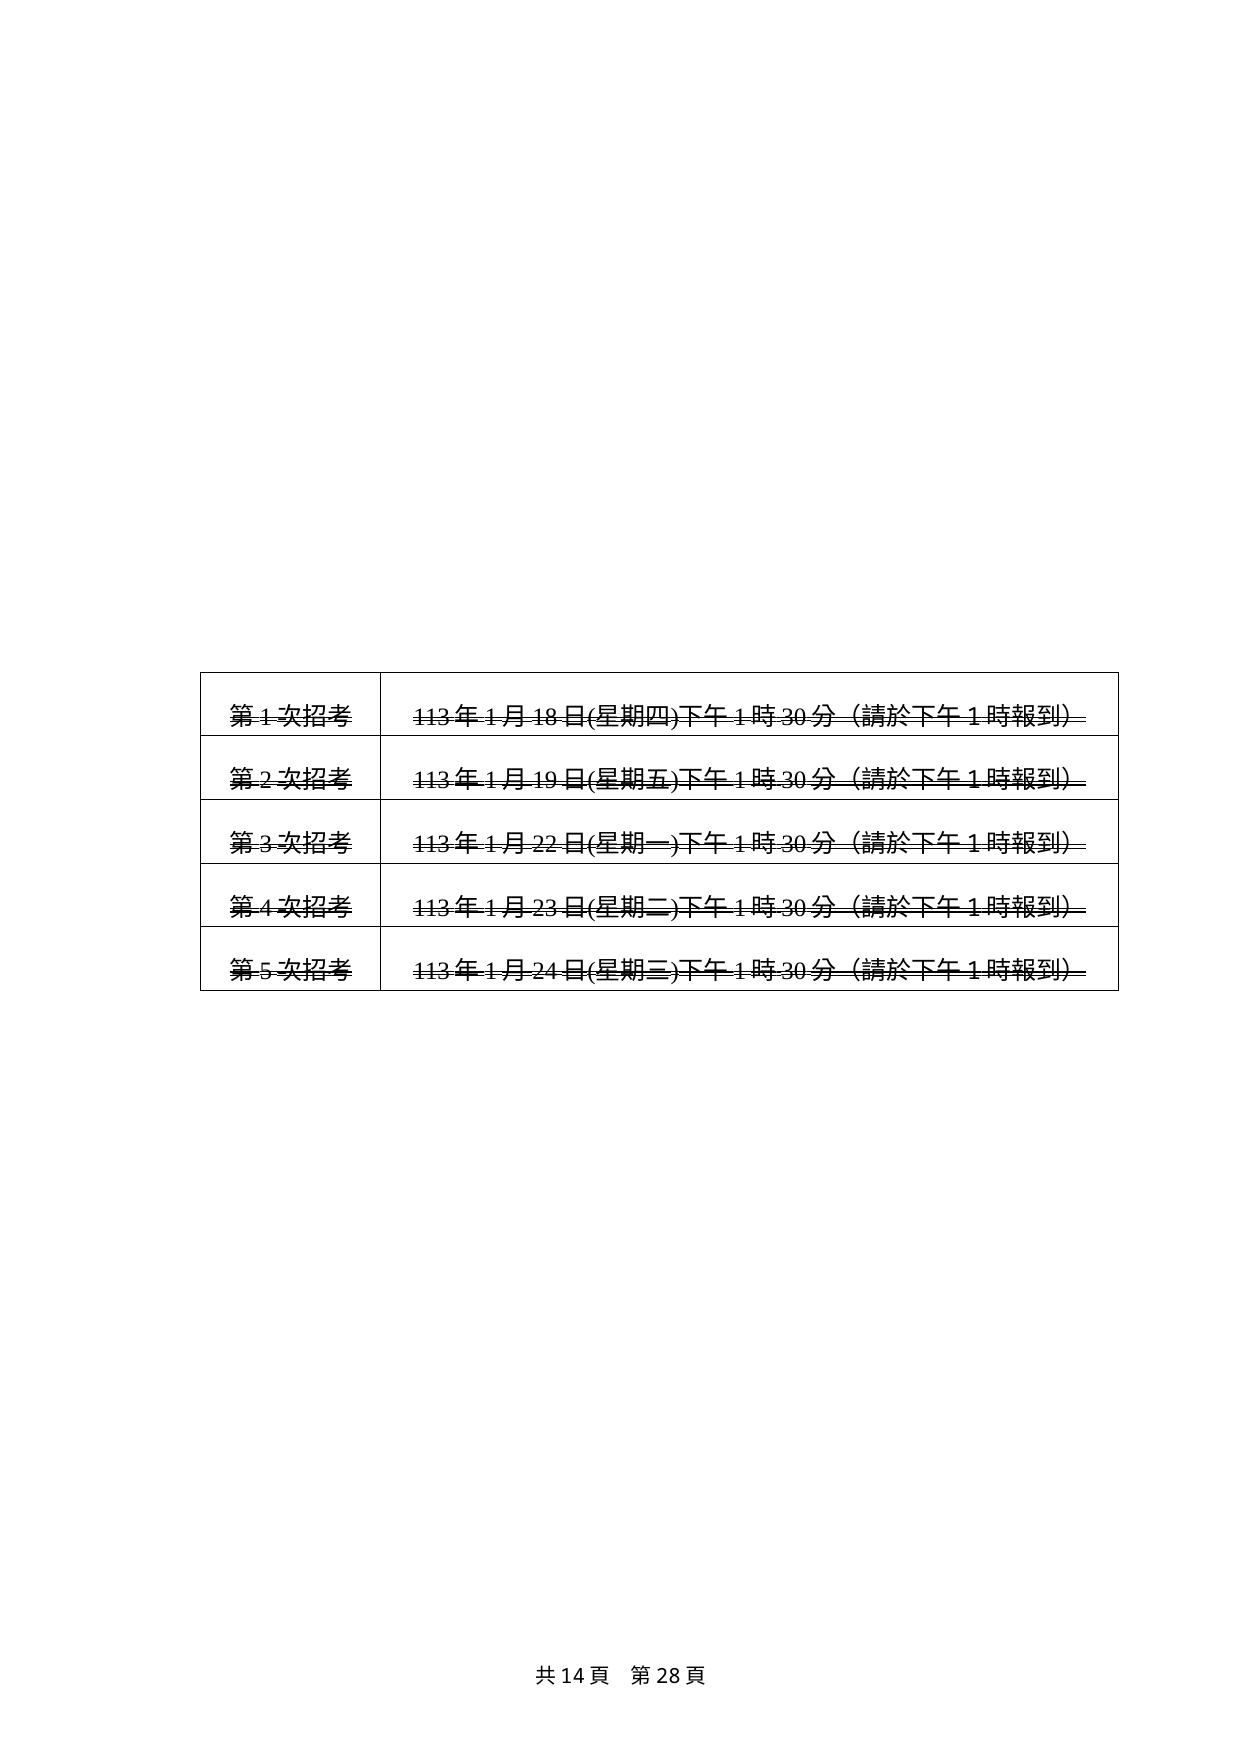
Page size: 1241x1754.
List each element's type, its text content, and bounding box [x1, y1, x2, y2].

table_cell 第2次招考 [201, 736, 380, 799]
table_cell 113年1月24日(星期三)下午1時30分（請於下午1時報到） [381, 927, 1118, 989]
table_cell 第5次招考 [201, 927, 380, 989]
table_cell 113年1月19日(星期五)下午1時30分（請於下午1時報到） [381, 736, 1118, 799]
table_cell 113年1月18日(星期四)下午1時30分（請於下午1時報到） [381, 673, 1118, 735]
table_cell 第4次招考 [201, 864, 380, 926]
table_cell 113年1月22日(星期一)下午1時30分（請於下午1時報到） [381, 800, 1118, 862]
table_cell 第1次招考 [201, 673, 380, 735]
table_cell 第3次招考 [201, 800, 380, 862]
table_cell 113年1月23日(星期二)下午1時30分（請於下午1時報到） [381, 864, 1118, 926]
